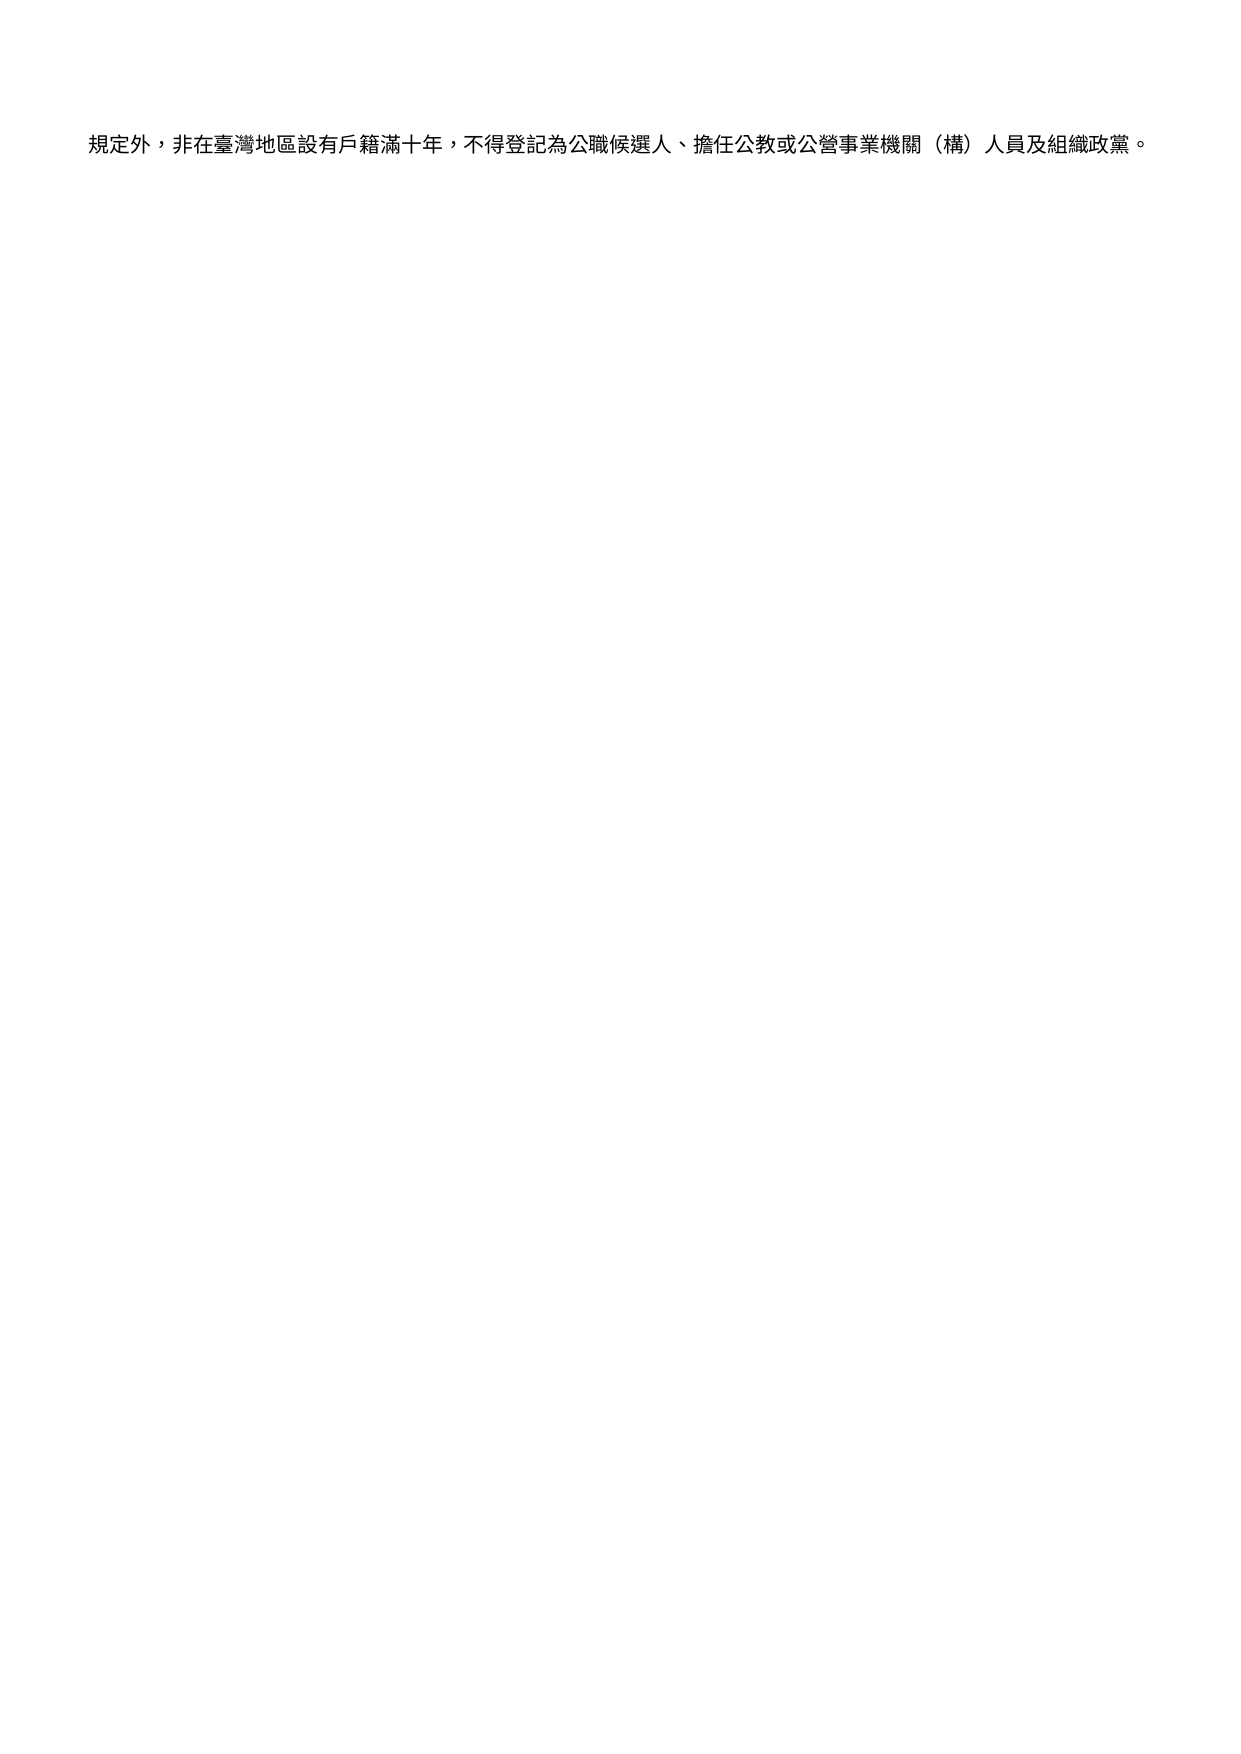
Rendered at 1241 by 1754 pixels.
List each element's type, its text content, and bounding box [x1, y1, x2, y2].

text 規定外，非在臺灣地區設有戶籍滿十年，不得登記為公職候選人、擔任公教或公營事業機關（構）人員及組織政黨。 [89, 101, 1152, 164]
